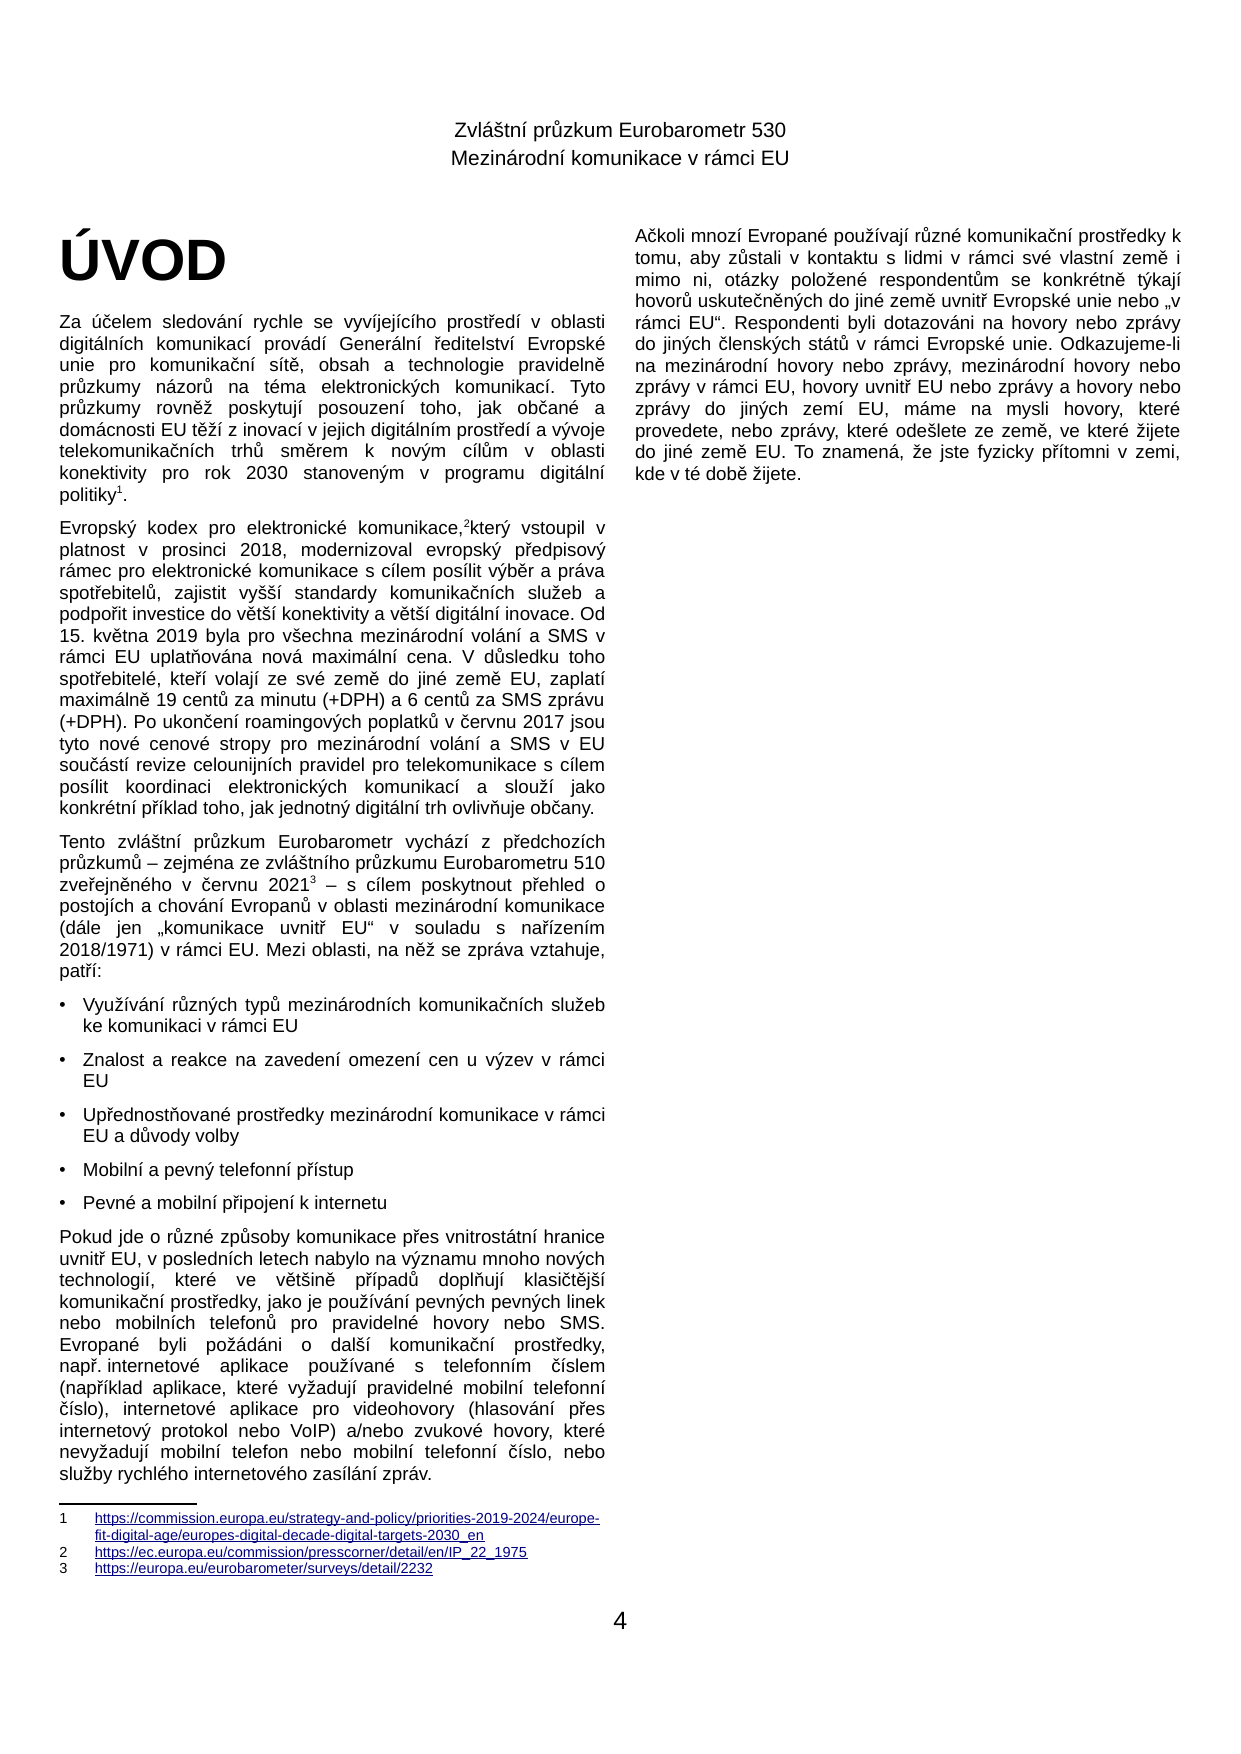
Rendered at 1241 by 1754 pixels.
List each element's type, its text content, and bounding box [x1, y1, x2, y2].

subtitle ÚVOD [59, 225, 605, 292]
list Znalost a reakce na zavedení omezení cen u výzev v rámci EU [59, 1048, 605, 1092]
text Pokud jde o různé způsoby komunikace přes vnitrostátní hranice uvnitř EU, v posledních letech nabylo na významu mnoho nových technologií, které ve většině případů doplňují klasičtější komunikační prostředky, jako je používání pevných pevných linek nebo mobilních telefonů pro pravidelné hovory nebo SMS. Evropané byli požádáni o další komunikační prostředky, např. internetové aplikace používané s telefonním číslem (například aplikace, které vyžadují pravidelné mobilní telefonní číslo), internetové aplikace pro videohovory (hlasování přes internetový protokol nebo VoIP) a/nebo zvukové hovory, které nevyžadují mobilní telefon nebo mobilní telefonní číslo, nebo služby rychlého internetového zasílání zpráv. [59, 1226, 605, 1484]
list Upřednostňované prostředky mezinárodní komunikace v rámci EU a důvody volby [59, 1103, 605, 1147]
text Evropský kodex pro elektronické komunikace,který vstoupil v platnost v prosinci 2018, modernizoval evropský předpisový rámec pro elektronické komunikace s cílem posílit výběr a práva spotřebitelů, zajistit vyšší standardy komunikačních služeb a podpořit investice do větší konektivity a větší digitální inovace. Od 15. května 2019 byla pro všechna mezinárodní volání a SMS v rámci EU uplatňována nová maximální cena. V důsledku toho spotřebitelé, kteří volají ze své země do jiné země EU, zaplatí maximálně 19 centů za minutu (+DPH) a 6 centů za SMS zprávu (+DPH). Po ukončení roamingových poplatků v červnu 2017 jsou tyto nové cenové stropy pro mezinárodní volání a SMS v EU součástí revize celounijních pravidel pro telekomunikace s cílem posílit koordinaci elektronických komunikací a slouží jako konkrétní příklad toho, jak jednotný digitální trh ovlivňuje občany. [59, 517, 605, 819]
text https://commission.europa.eu/strategy-and-policy/priorities-2019-2024/europe-fit-digital-age/europes-digital-decade-digital-targets-2030_en [59, 1510, 605, 1543]
text Tento zvláštní průzkum Eurobarometr vychází z předchozích průzkumů – zejména ze zvláštního průzkumu Eurobarometru 510 zveřejněného v červnu 2021 – s cílem poskytnout přehled o postojích a chování Evropanů v oblasti mezinárodní komunikace (dále jen „komunikace uvnitř EU“ v souladu s nařízením 2018/1971) v rámci EU. Mezi oblasti, na něž se zpráva vztahuje, patří: [59, 831, 605, 981]
text https://europa.eu/eurobarometer/surveys/detail/2232 [59, 1560, 605, 1577]
text Ačkoli mnozí Evropané používají různé komunikační prostředky k tomu, aby zůstali v kontaktu s lidmi v rámci své vlastní země i mimo ni, otázky položené respondentům se konkrétně týkají hovorů uskutečněných do jiné země uvnitř Evropské unie nebo „v rámci EU“. Respondenti byli dotazováni na hovory nebo zprávy do jiných členských států v rámci Evropské unie. Odkazujeme-li na mezinárodní hovory nebo zprávy, mezinárodní hovory nebo zprávy v rámci EU, hovory uvnitř EU nebo zprávy a hovory nebo zprávy do jiných zemí EU, máme na mysli hovory, které provedete, nebo zprávy, které odešlete ze země, ve které žijete do jiné země EU. To znamená, že jste fyzicky přítomni v zemi, kde v té době žijete. [635, 225, 1181, 484]
list Využívání různých typů mezinárodních komunikačních služeb ke komunikaci v rámci EU [59, 993, 605, 1037]
list Pevné a mobilní připojení k internetu [59, 1192, 605, 1214]
text Za účelem sledování rychle se vyvíjejícího prostředí v oblasti digitálních komunikací provádí Generální ředitelství Evropské unie pro komunikační sítě, obsah a technologie pravidelně průzkumy názorů na téma elektronických komunikací. Tyto průzkumy rovněž poskytují posouzení toho, jak občané a domácnosti EU těží z inovací v jejich digitálním prostředí a vývoje telekomunikačních trhů směrem k novým cílům v oblasti konektivity pro rok 2030 stanoveným v programu digitální politiky. [59, 311, 605, 505]
text https://ec.europa.eu/commission/presscorner/detail/en/IP_22_1975 [59, 1543, 605, 1560]
list Mobilní a pevný telefonní přístup [59, 1159, 605, 1180]
